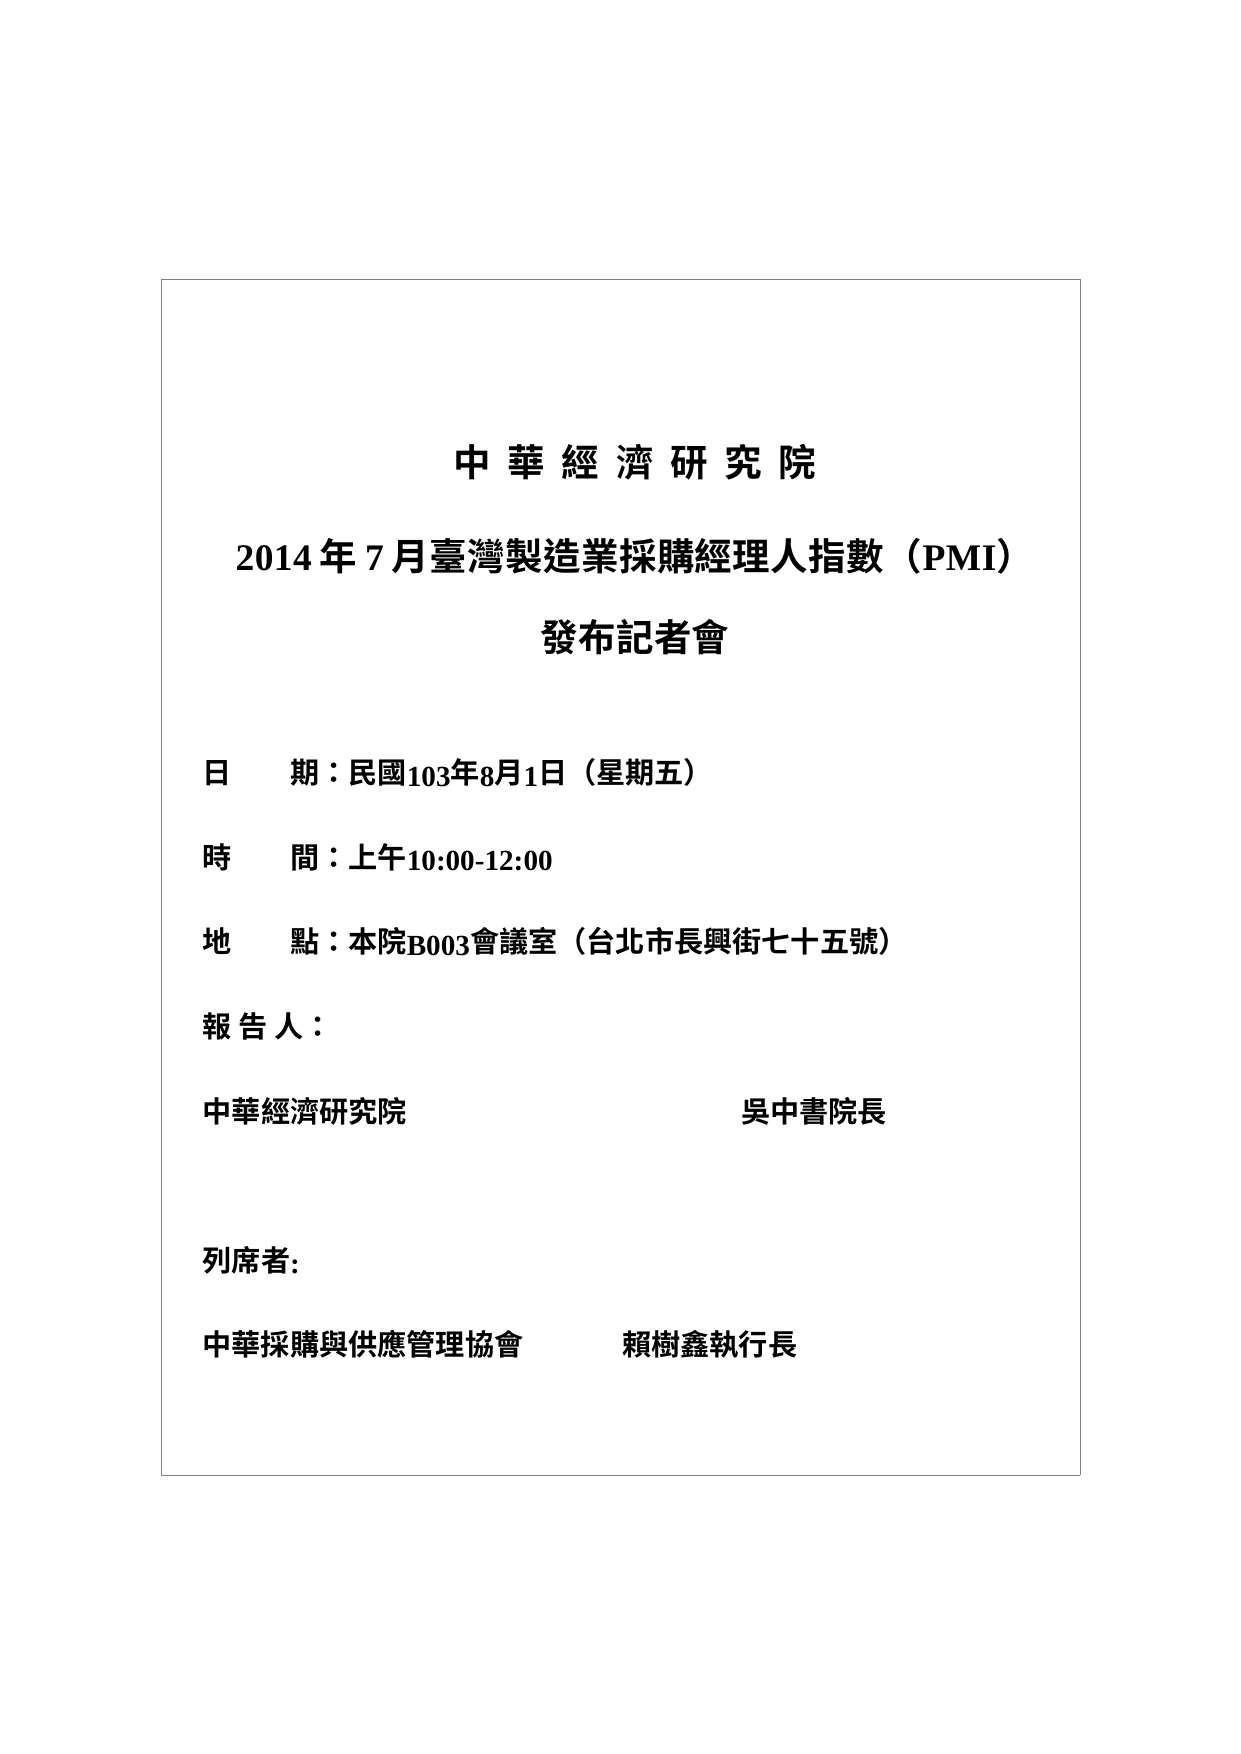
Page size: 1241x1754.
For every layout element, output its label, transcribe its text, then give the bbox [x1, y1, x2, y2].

text 地 點：本院B003會議室（台北市長興街七十五號） [202, 919, 1067, 961]
text 中華採購與供應管理協會 賴樹鑫執行長 [173, 1322, 1067, 1364]
text 中華經濟研究院 吳中書院長 [202, 1088, 1067, 1131]
text 報 告 人： [202, 1004, 1067, 1046]
text 列席者: [202, 1237, 1067, 1280]
text 日 期：民國103年8月1日（星期五） [202, 750, 1067, 792]
text 時 間：上午10:00-12:00 [202, 834, 1067, 877]
text 2014年7月臺灣製造業採購經理人指數（PMI） [202, 527, 1067, 581]
text 中華經濟研究院 [202, 433, 1067, 487]
text 發布記者會 [202, 608, 1067, 662]
